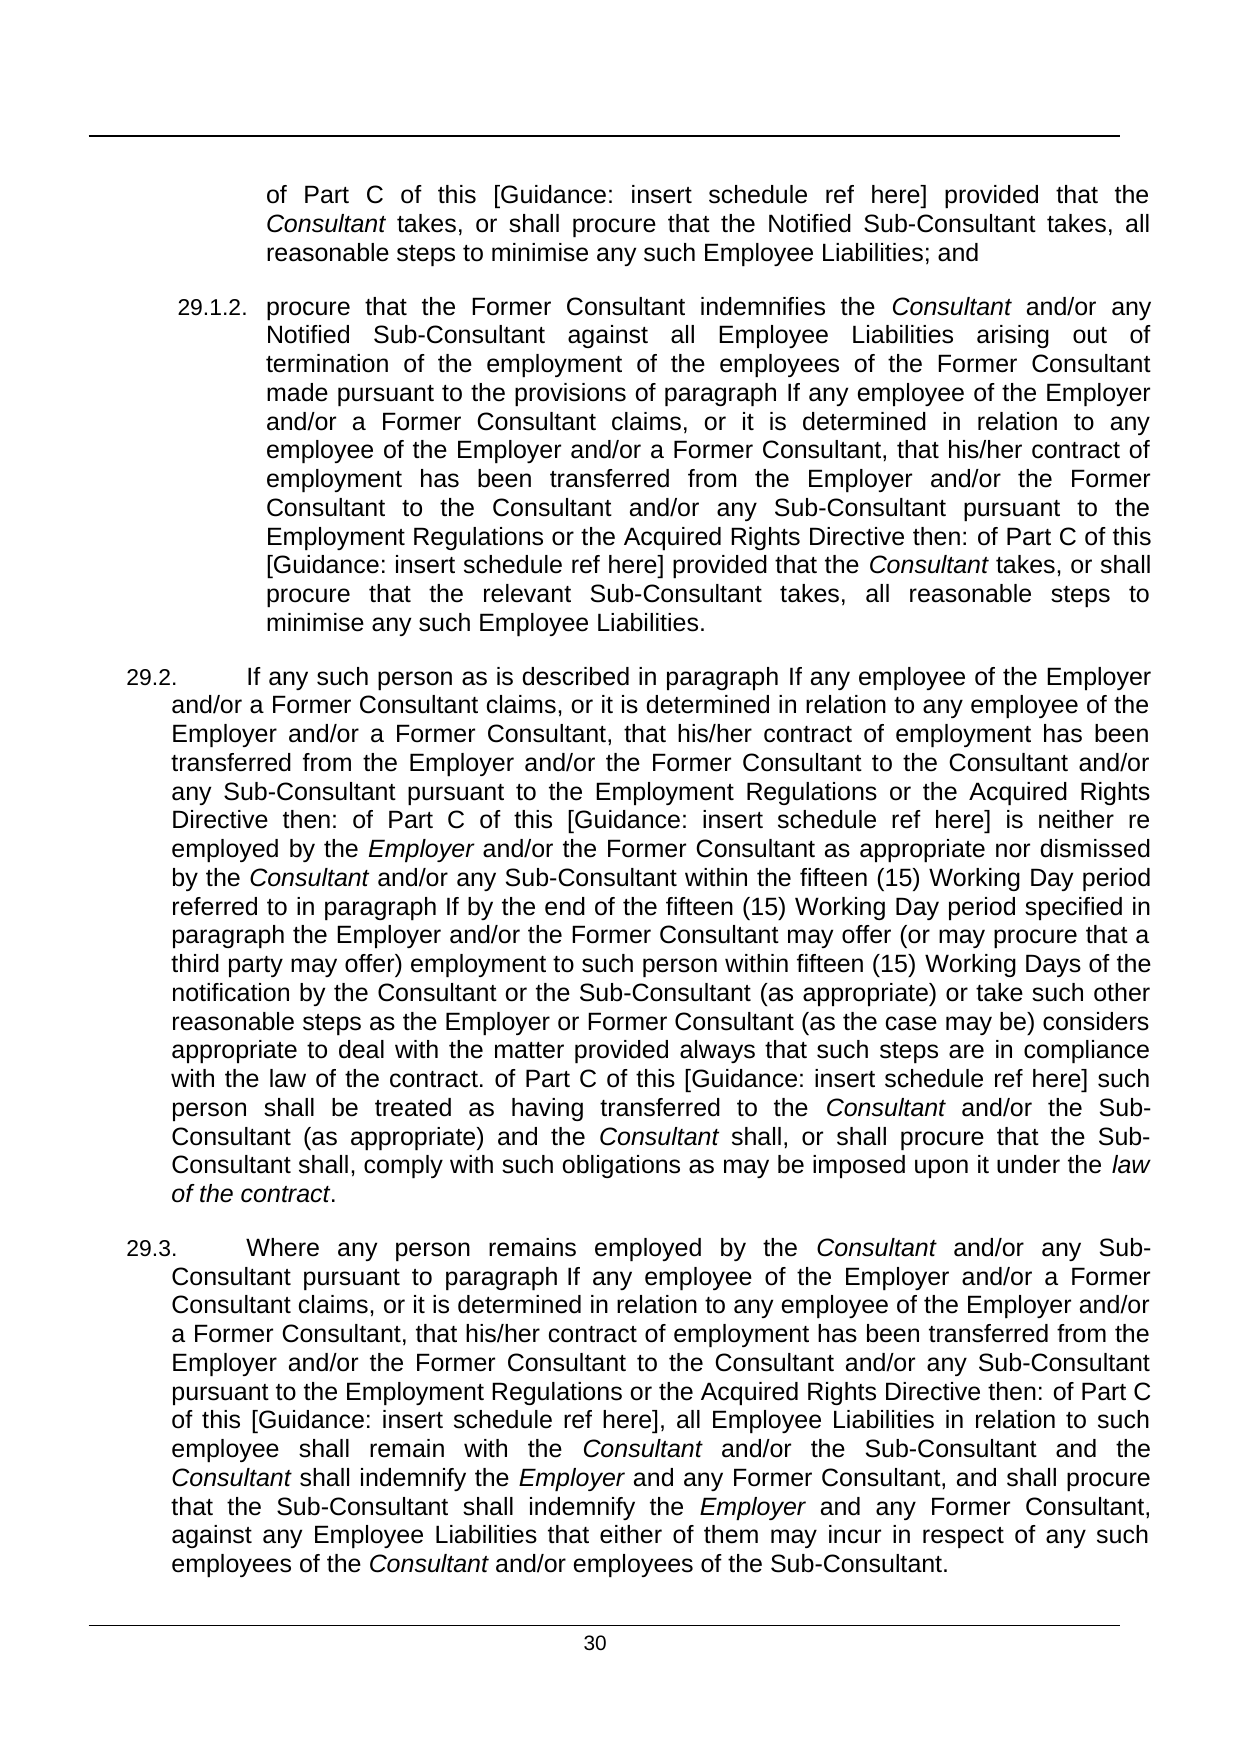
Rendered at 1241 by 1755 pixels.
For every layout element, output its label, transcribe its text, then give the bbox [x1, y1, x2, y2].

list If any such person as is described in paragraph 1.2 of Part C of this [Guidance: insert schedule ref here] is neither re employed by the Employer and/or the Former Consultant as appropriate nor dismissed by the Consultant and/or any Sub-Consultant within the fifteen (15) Working Day period referred to in paragraph 1.4 of Part C of this [Guidance: insert schedule ref here] such person shall be treated as having transferred to the Consultant and/or the Sub-Consultant (as appropriate) and the Consultant shall, or shall procure that the Sub-Consultant shall, comply with such obligations as may be imposed upon it under the law of the contract. [126, 662, 1152, 1208]
list procure that the Former Consultant indemnifies the Consultant and/or any Notified Sub-Consultant against all Employee Liabilities arising out of termination of the employment of the employees of the Former Consultant made pursuant to the provisions of paragraph 1.2 of Part C of this [Guidance: insert schedule ref here] provided that the Consultant takes, or shall procure that the relevant Sub-Consultant takes, all reasonable steps to minimise any such Employee Liabilities. [177, 292, 1152, 637]
list indemnify the Consultant and/or the relevant Notified Sub-Consultant against all Employee Liabilities arising out of the termination of the employment of any employees of the Employer referred to in paragraph 1.2 of Part C of this [Guidance: insert schedule ref here] made pursuant to the provisions of paragraph 1.4 of Part C of this [Guidance: insert schedule ref here] provided that the Consultant takes, or shall procure that the Notified Sub-Consultant takes, all reasonable steps to minimise any such Employee Liabilities; and [177, 180, 1152, 267]
list Where any person remains employed by the Consultant and/or any Sub-Consultant pursuant to paragraph 1.2 of Part C of this [Guidance: insert schedule ref here], all Employee Liabilities in relation to such employee shall remain with the Consultant and/or the Sub-Consultant and the Consultant shall indemnify the Employer and any Former Consultant, and shall procure that the Sub-Consultant shall indemnify the Employer and any Former Consultant, against any Employee Liabilities that either of them may incur in respect of any such employees of the Consultant and/or employees of the Sub-Consultant. [126, 1233, 1152, 1578]
